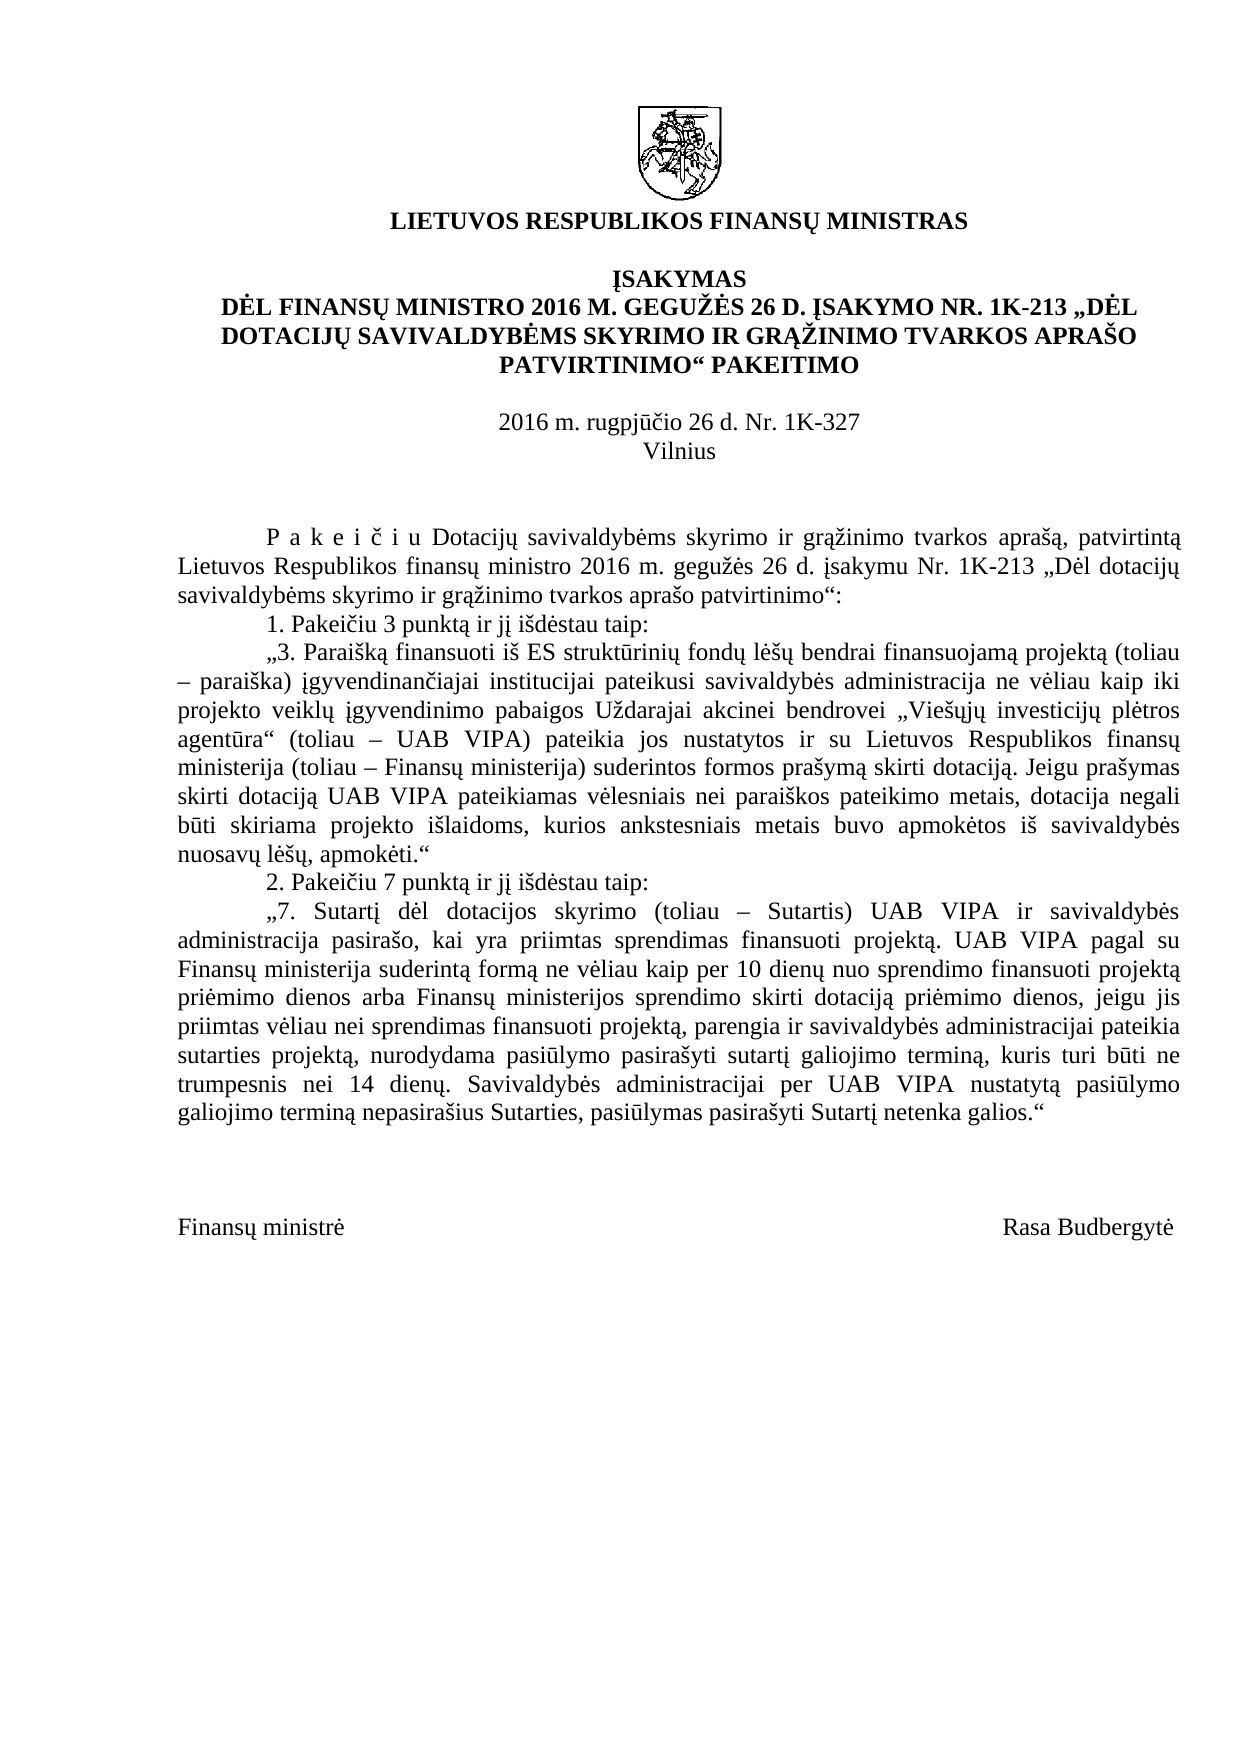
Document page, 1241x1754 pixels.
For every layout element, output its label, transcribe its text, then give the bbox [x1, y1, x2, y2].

text 2016 m. rugpjūčio 26 d. Nr. 1K-327 [177, 407, 1181, 436]
text 2. Pakeičiu 7 punktą ir jį išdėstau taip: [177, 867, 1181, 896]
text P a k e i č i u Dotacijų savivaldybėms skyrimo ir grąžinimo tvarkos aprašą, patvirtintą Lietuvos Respublikos finansų ministro 2016 m. gegužės 26 d. įsakymu Nr. 1K-213 „Dėl dotacijų savivaldybėms skyrimo ir grąžinimo tvarkos aprašo patvirtinimo“: [177, 522, 1181, 609]
text Vilnius [177, 436, 1181, 465]
text 1. Pakeičiu 3 punktą ir jį išdėstau taip: [177, 609, 1181, 637]
text „3. Paraišką finansuoti iš ES struktūrinių fondų lėšų bendrai finansuojamą projektą (toliau – paraiška) įgyvendinančiajai institucijai pateikusi savivaldybės administracija ne vėliau kaip iki projekto veiklų įgyvendinimo pabaigos Uždarajai akcinei bendrovei „Viešųjų investicijų plėtros agentūra“ (toliau – UAB VIPA) pateikia jos nustatytos ir su Lietuvos Respublikos finansų ministerija (toliau – Finansų ministerija) suderintos formos prašymą skirti dotaciją. Jeigu prašymas skirti dotaciją UAB VIPA pateikiamas vėlesniais nei paraiškos pateikimo metais, dotacija negali būti skiriama projekto išlaidoms, kurios ankstesniais metais buvo apmokėtos iš savivaldybės nuosavų lėšų, apmokėti.“ [177, 637, 1181, 867]
text „7. Sutartį dėl dotacijos skyrimo (toliau – Sutartis) UAB VIPA ir savivaldybės administracija pasirašo, kai yra priimtas sprendimas finansuoti projektą. UAB VIPA pagal su Finansų ministerija suderintą formą ne vėliau kaip per 10 dienų nuo sprendimo finansuoti projektą priėmimo dienos arba Finansų ministerijos sprendimo skirti dotaciją priėmimo dienos, jeigu jis priimtas vėliau nei sprendimas finansuoti projektą, parengia ir savivaldybės administracijai pateikia sutarties projektą, nurodydama pasiūlymo pasirašyti sutartį galiojimo terminą, kuris turi būti ne trumpesnis nei 14 dienų. Savivaldybės administracijai per UAB VIPA nustatytą pasiūlymo galiojimo terminą nepasirašius Sutarties, pasiūlymas pasirašyti Sutartį netenka galios.“ [177, 896, 1181, 1126]
text ĮSAKYMAS [177, 264, 1181, 292]
text LIETUVOS RESPUBLIKOS FINANSŲ MINISTRAS [177, 206, 1181, 235]
text Finansų ministrė Rasa Budbergytė [177, 1212, 1181, 1241]
text DĖL FINANSŲ MINISTRO 2016 M. GEGUŽĖS 26 D. ĮSAKYMO NR. 1k-213 „DĖL DOTACIJŲ SAVIVALDYBĖMS SKYRIMO IR GRĄŽINIMO TVARKOS APRAŠO PATVIRTINIMO“ PAKEITIMO [177, 292, 1181, 379]
